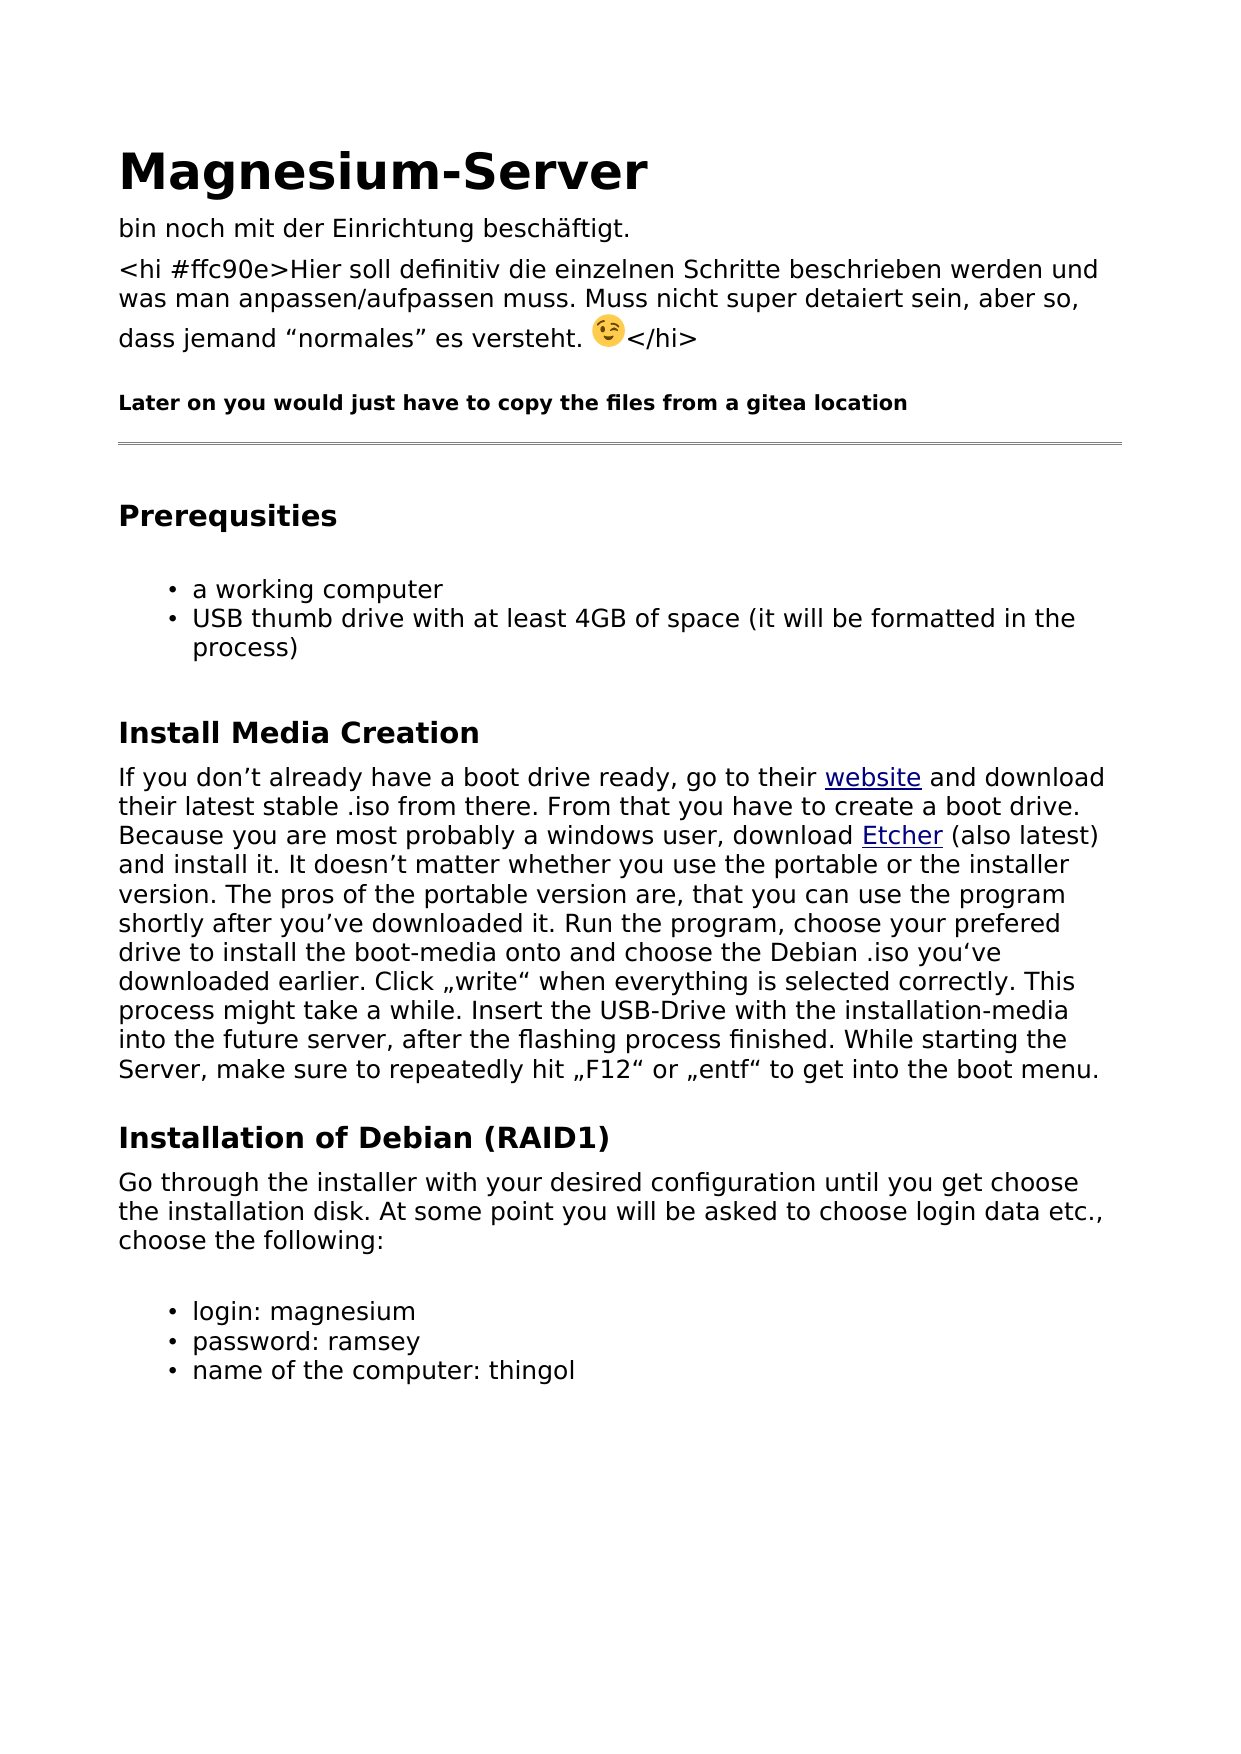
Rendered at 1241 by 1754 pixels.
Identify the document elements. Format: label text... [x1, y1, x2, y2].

text Go through the installer with your desired configuration until you get choose the installation disk. At some point you will be asked to choose login data etc., choose the following: [118, 1168, 1122, 1256]
subtitle Prerequsities [118, 499, 1122, 533]
list name of the computer: thingol [177, 1356, 1122, 1385]
subtitle Install Media Creation [118, 717, 1122, 751]
list password: ramsey [177, 1327, 1122, 1356]
subtitle Installation of Debian (RAID1) [118, 1122, 1122, 1156]
text bin noch mit der Einrichtung beschäftigt. [118, 214, 1122, 243]
text If you don’t already have a boot drive ready, go to their website and download their latest stable .iso from there. From that you have to create a boot drive. Because you are most probably a windows user, download Etcher (also latest) and install it. It doesn’t matter whether you use the portable or the installer version. The pros of the portable version are, that you can use the program shortly after you’ve downloaded it. Run the program, choose your prefered drive to install the boot-media onto and choose the Debian .iso you‘ve downloaded earlier. Click „write“ when everything is selected correctly. This process might take a while. Insert the USB-Drive with the installation-media into the future server, after the flashing process finished. While starting the Server, make sure to repeatedly hit „F12“ or „entf“ to get into the boot menu. [118, 763, 1122, 1084]
subtitle Later on you would just have to copy the files from a gitea location [118, 391, 1122, 415]
list USB thumb drive with at least 4GB of space (it will be formatted in the process) [177, 604, 1122, 662]
text <hi #ffc90e>Hier soll definitiv die einzelnen Schritte beschrieben werden und was man anpassen/aufpassen muss. Muss nicht super detaiert sein, aber so, dass jemand “normales” es versteht. </hi> [118, 256, 1122, 353]
subtitle Magnesium-Server [118, 143, 1122, 201]
list login: magnesium [177, 1297, 1122, 1327]
list a working computer [177, 575, 1122, 604]
